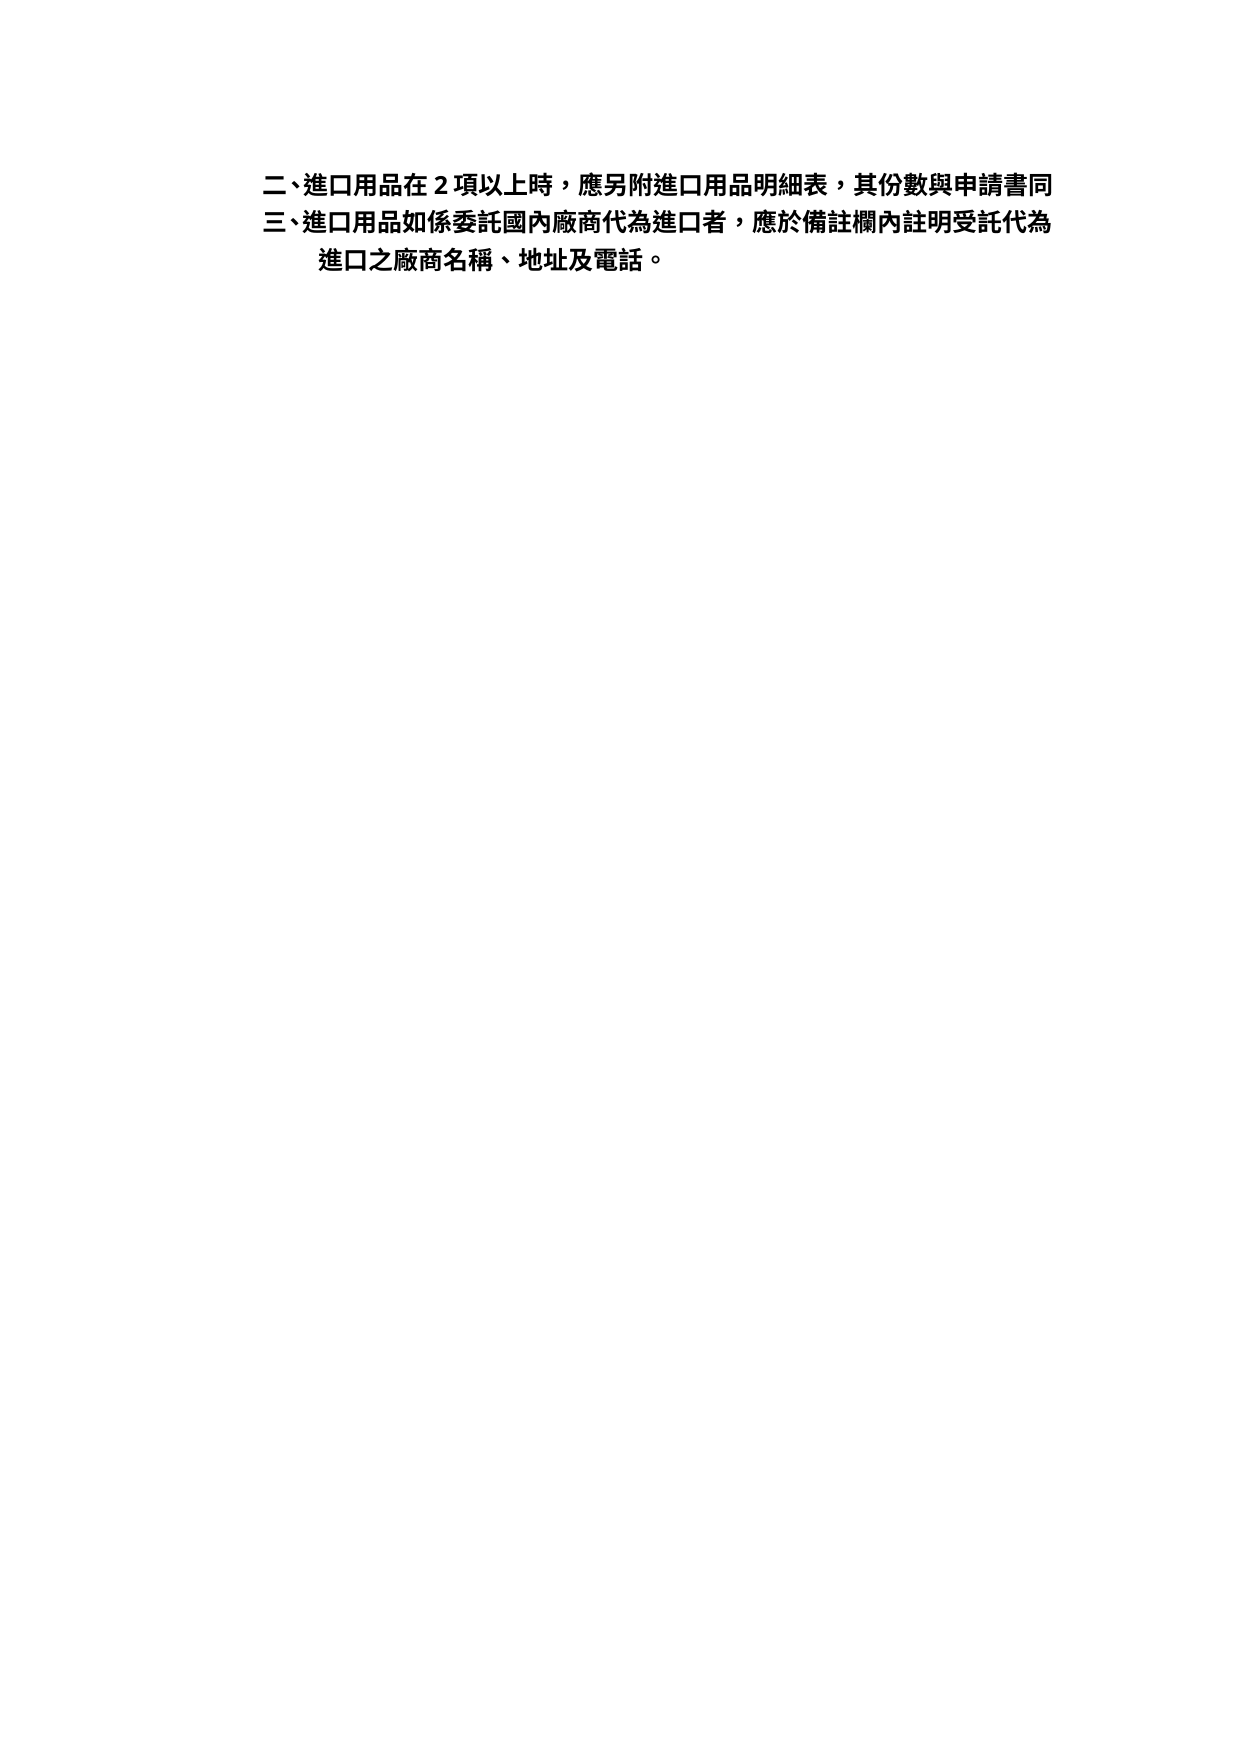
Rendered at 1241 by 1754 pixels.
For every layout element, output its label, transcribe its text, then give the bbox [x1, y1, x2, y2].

text 三、進口用品如係委託國內廠商代為進口者，應於備註欄內註明受託代為進口之廠商名稱、地址及電話。 [262, 202, 1053, 277]
text 二、進口用品在2項以上時，應另附進口用品明細表，其份數與申請書同。 [262, 164, 1053, 202]
